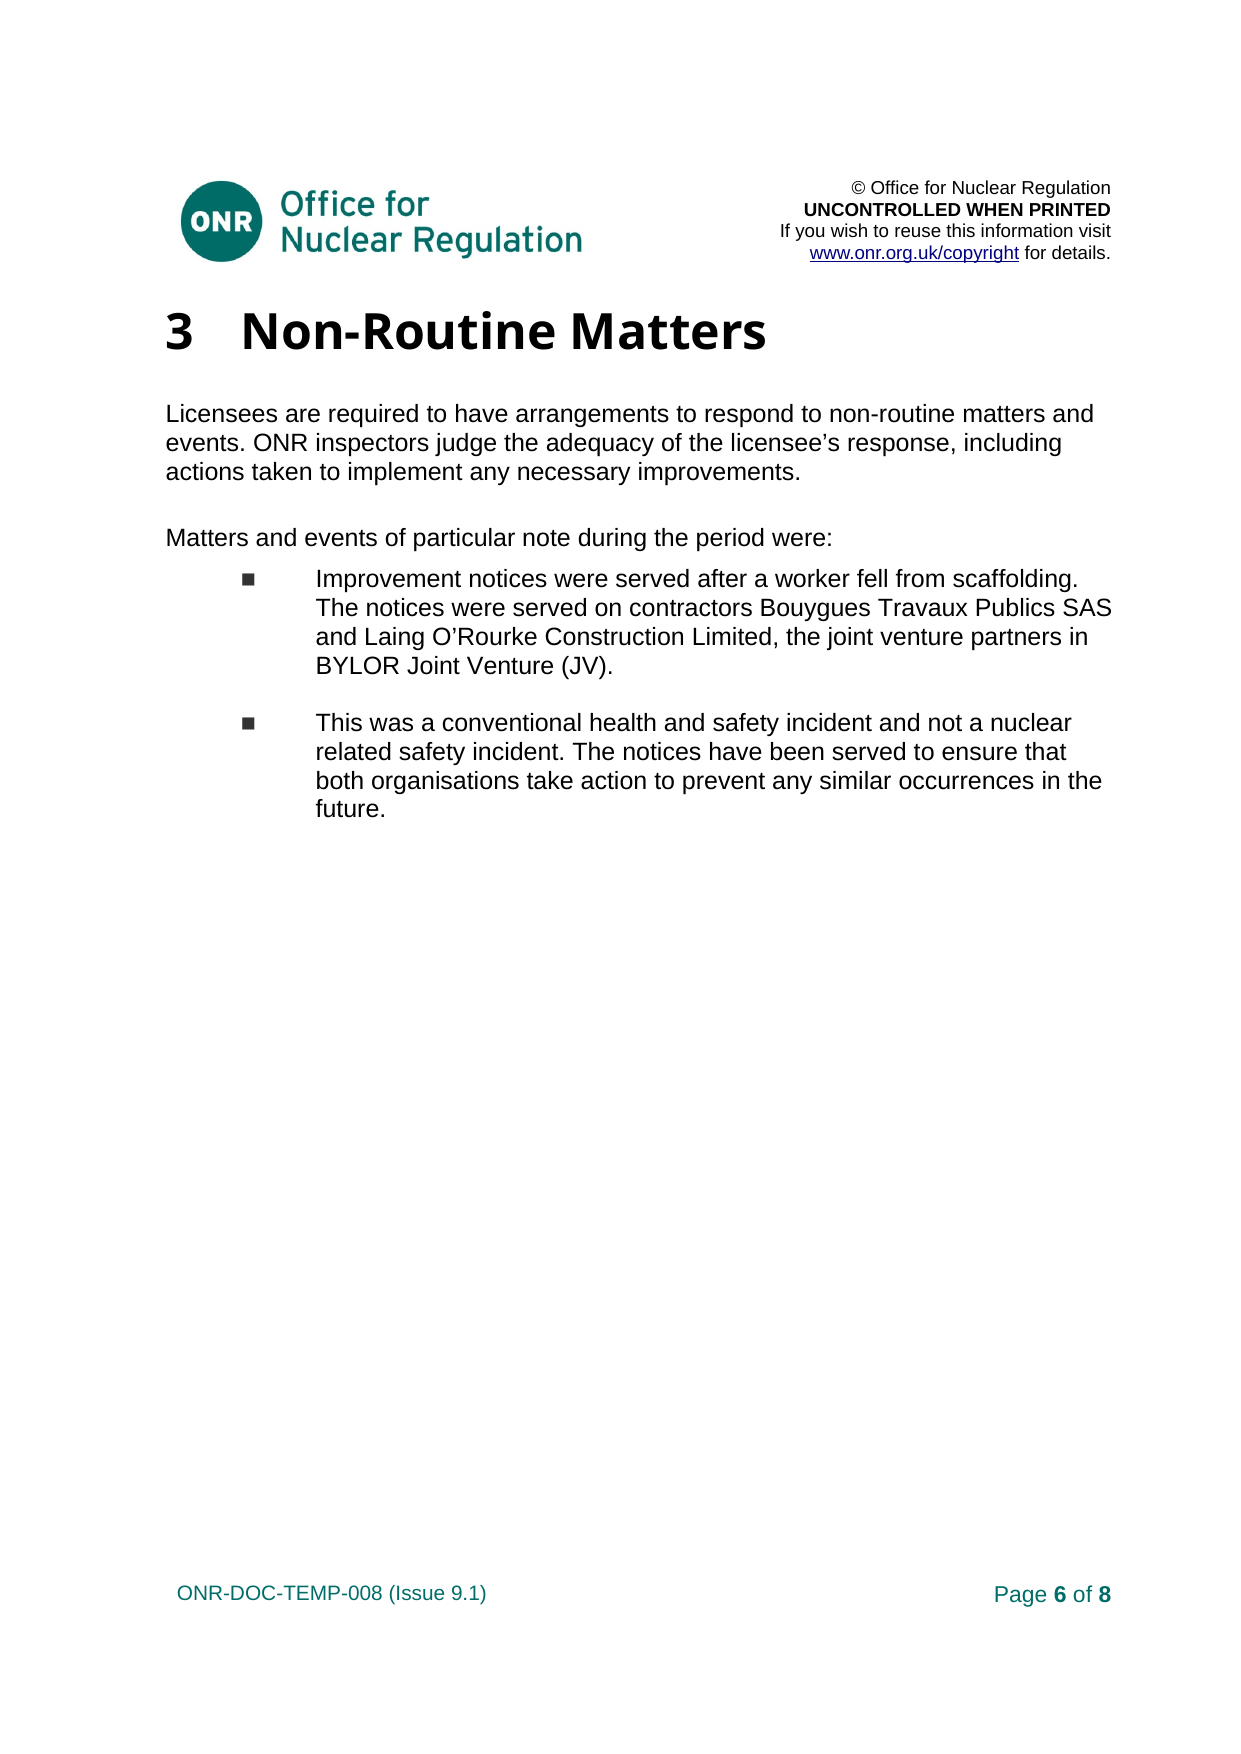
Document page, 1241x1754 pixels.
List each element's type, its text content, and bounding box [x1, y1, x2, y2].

list This was a conventional health and safety incident and not a nuclear related safety incident. The notices have been served to ensure that both organisations take action to prevent any similar occurrences in the future. [240, 708, 1122, 823]
text Licensees are required to have arrangements to respond to non-routine matters and events. ONR inspectors judge the adequacy of the licensee’s response, including actions taken to implement any necessary improvements. [165, 399, 1122, 486]
subtitle Non-Routine Matters [165, 296, 1122, 364]
list Improvement notices were served after a worker fell from scaffolding. The notices were served on contractors Bouygues Travaux Publics SAS and Laing O’Rourke Construction Limited, the joint venture partners in BYLOR Joint Venture (JV). [240, 564, 1122, 679]
text Matters and events of particular note during the period were: [165, 523, 1122, 552]
